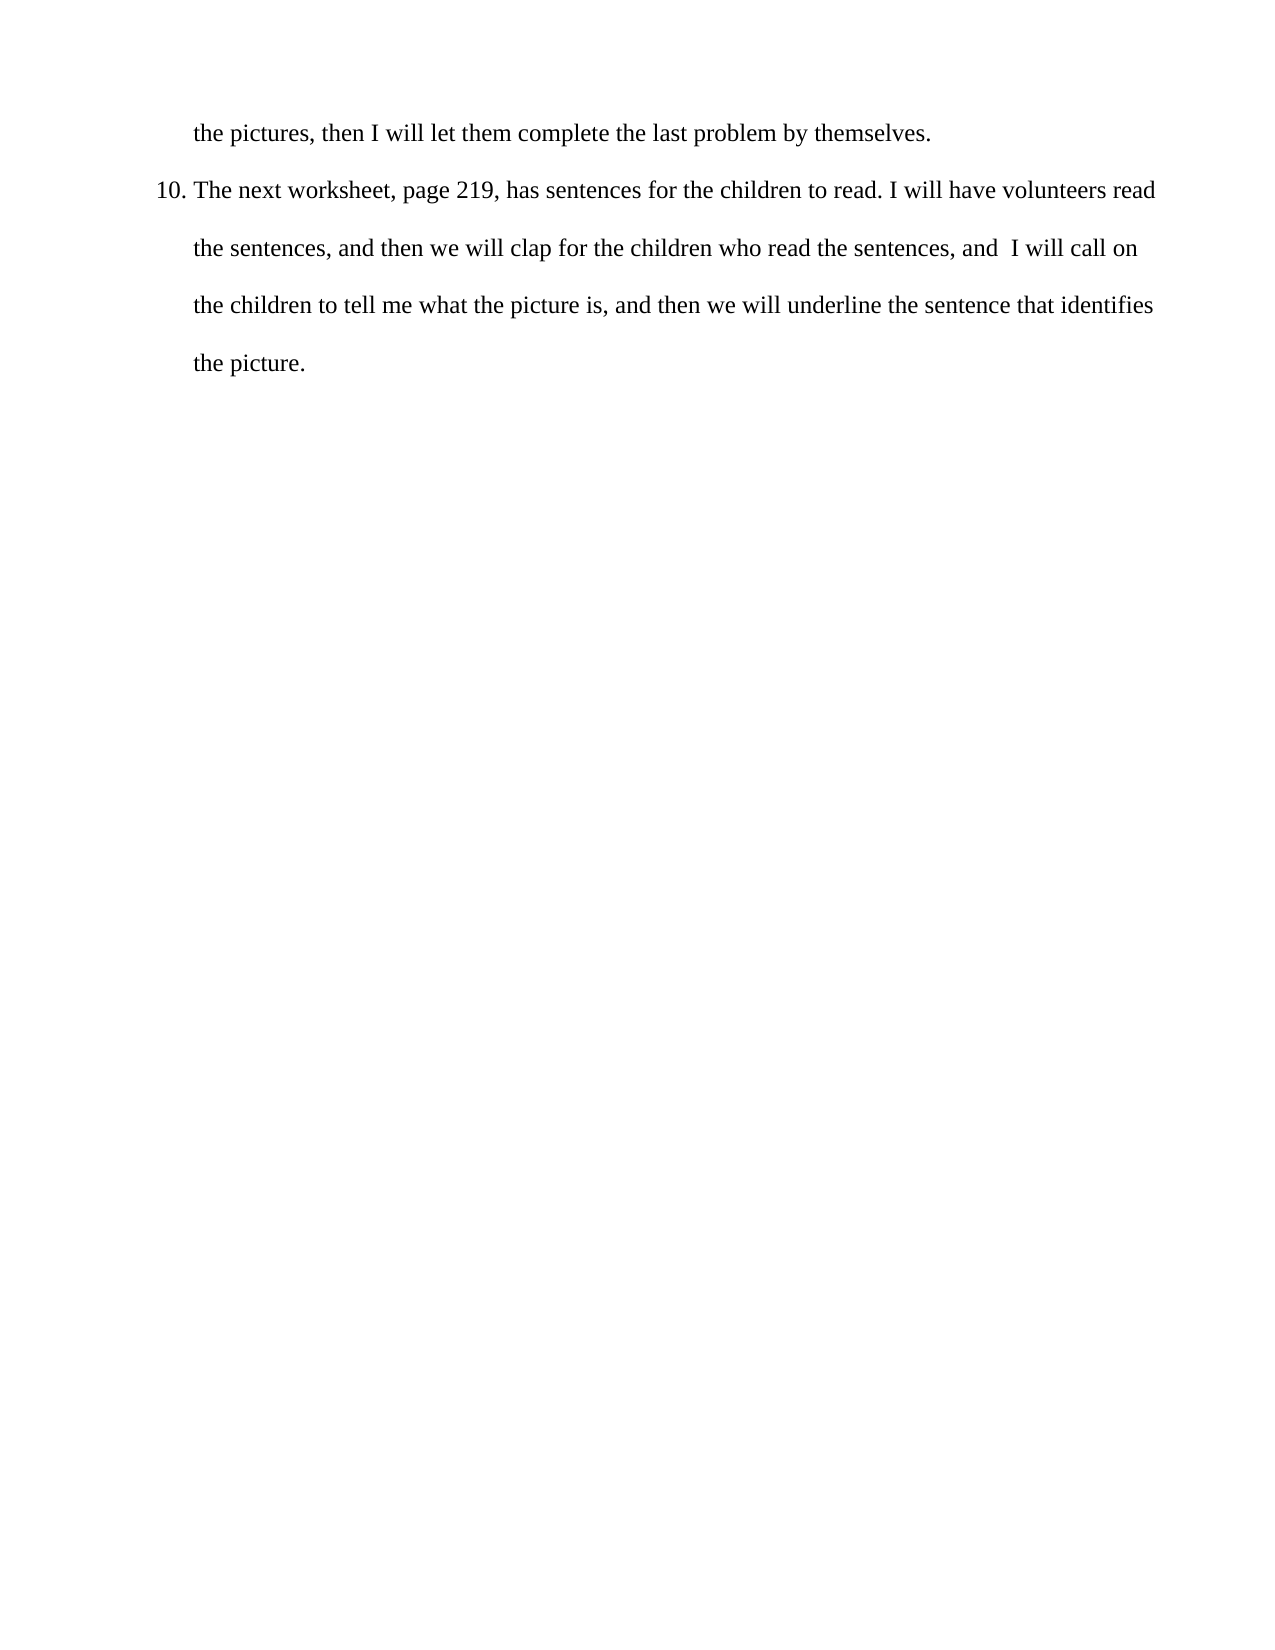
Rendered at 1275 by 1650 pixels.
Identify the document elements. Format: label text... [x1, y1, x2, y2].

list The next worksheet, page 219, has sentences for the children to read. I will have volunteers read the sentences, and then we will clap for the children who read the sentences, and I will call on the children to tell me what the picture is, and then we will underline the sentence that identifies the picture. [156, 176, 1157, 377]
list the pictures, then I will let them complete the last problem by themselves. [156, 118, 1157, 147]
